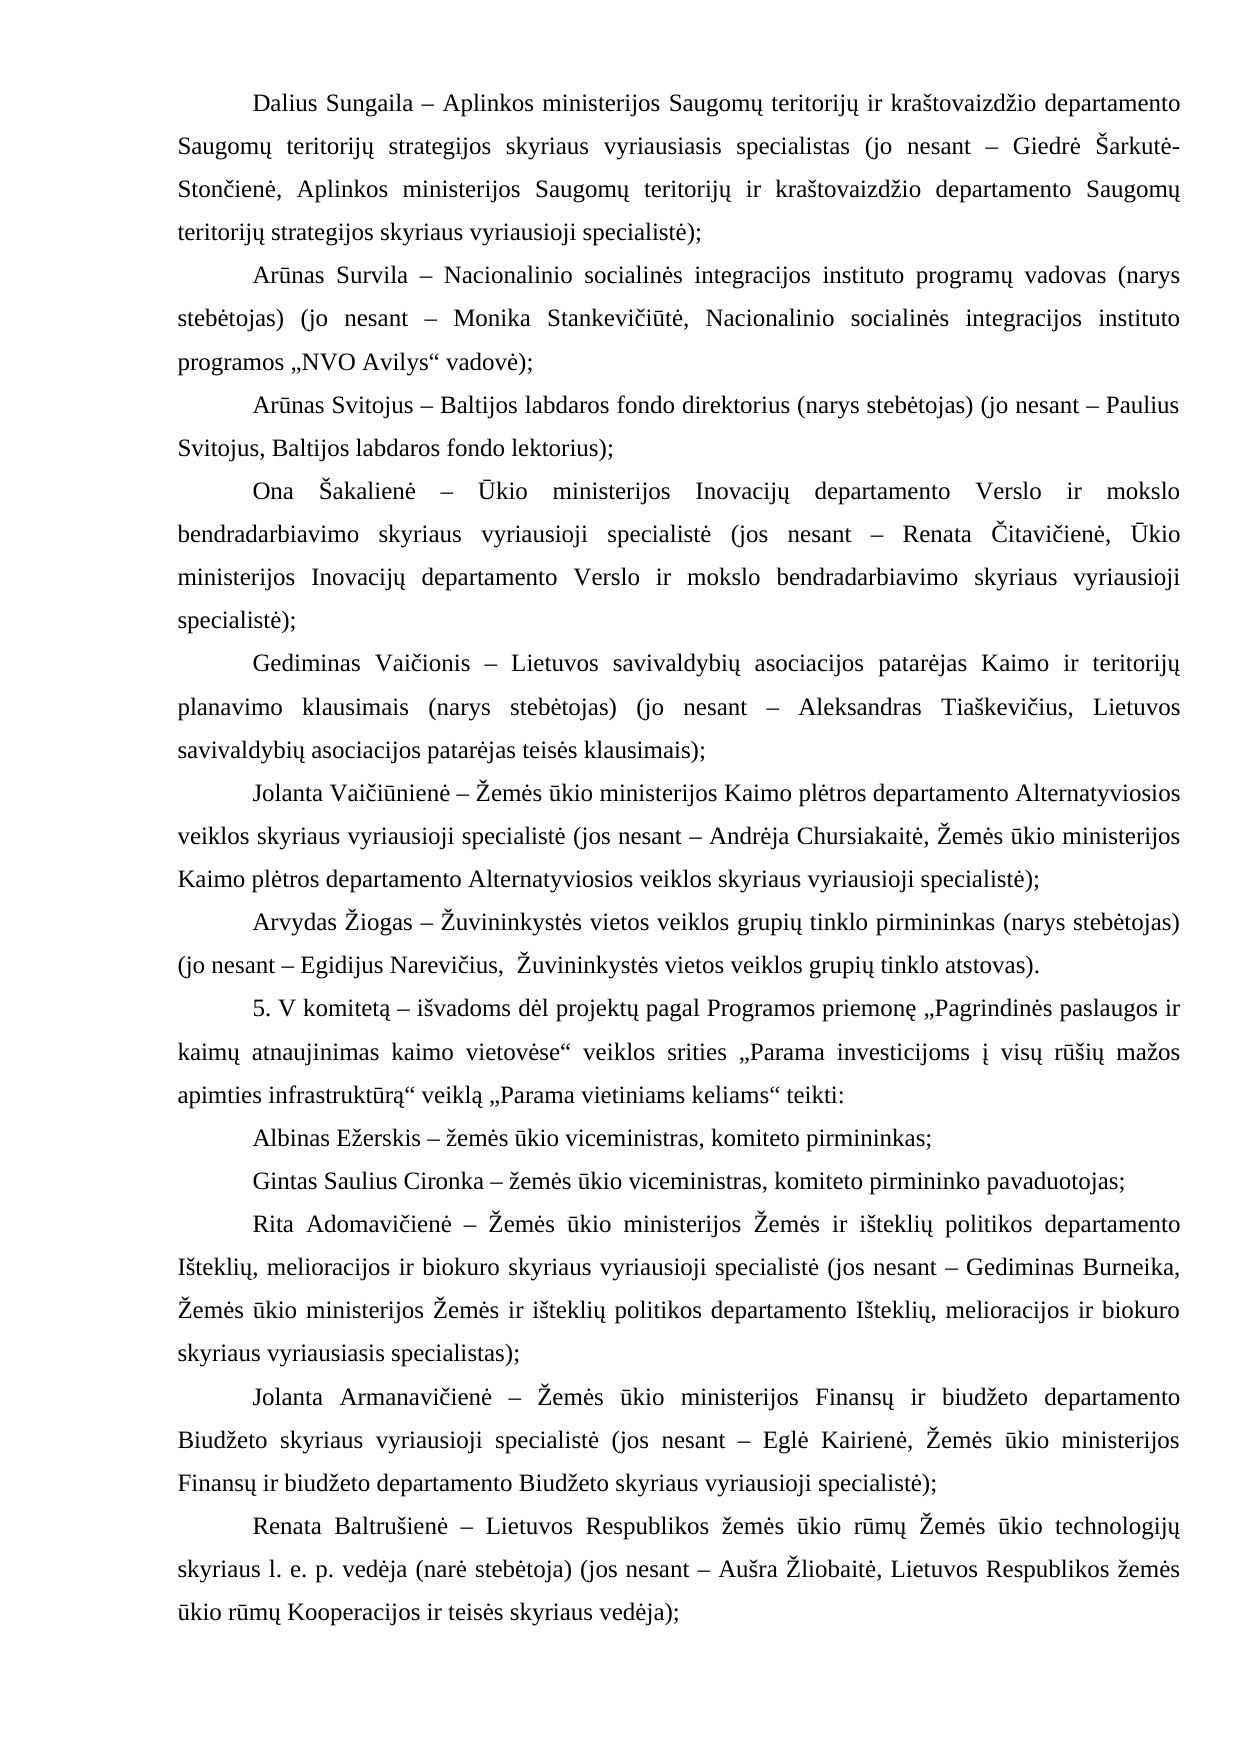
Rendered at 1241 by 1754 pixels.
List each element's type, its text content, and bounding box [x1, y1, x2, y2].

text Jolanta Armanavičienė – Žemės ūkio ministerijos Finansų ir biudžeto departamento Biudžeto skyriaus vyriausioji specialistė (jos nesant – Eglė Kairienė, Žemės ūkio ministerijos Finansų ir biudžeto departamento Biudžeto skyriaus vyriausioji specialistė); [177, 1382, 1181, 1497]
text Gediminas Vaičionis – Lietuvos savivaldybių asociacijos patarėjas Kaimo ir teritorijų planavimo klausimais (narys stebėtojas) (jo nesant – Aleksandras Tiaškevičius, Lietuvos savivaldybių asociacijos patarėjas teisės klausimais); [177, 648, 1181, 763]
text Gintas Saulius Cironka – žemės ūkio viceministras, komiteto pirmininko pavaduotojas; [177, 1166, 1181, 1195]
text Ona Šakalienė – Ūkio ministerijos Inovacijų departamento Verslo ir mokslo bendradarbiavimo skyriaus vyriausioji specialistė (jos nesant – Renata Čitavičienė, Ūkio ministerijos Inovacijų departamento Verslo ir mokslo bendradarbiavimo skyriaus vyriausioji specialistė); [177, 476, 1181, 634]
text Albinas Ežerskis – žemės ūkio viceministras, komiteto pirmininkas; [177, 1123, 1181, 1152]
text Arūnas Svitojus – Baltijos labdaros fondo direktorius (narys stebėtojas) (jo nesant – Paulius Svitojus, Baltijos labdaros fondo lektorius); [177, 390, 1181, 462]
text Dalius Sungaila – Aplinkos ministerijos Saugomų teritorijų ir kraštovaizdžio departamento Saugomų teritorijų strategijos skyriaus vyriausiasis specialistas (jo nesant – Giedrė Šarkutė-Stončienė, Aplinkos ministerijos Saugomų teritorijų ir kraštovaizdžio departamento Saugomų teritorijų strategijos skyriaus vyriausioji specialistė); [177, 88, 1181, 246]
text Rita Adomavičienė – Žemės ūkio ministerijos Žemės ir išteklių politikos departamento Išteklių, melioracijos ir biokuro skyriaus vyriausioji specialistė (jos nesant – Gediminas Burneika, Žemės ūkio ministerijos Žemės ir išteklių politikos departamento Išteklių, melioracijos ir biokuro skyriaus vyriausiasis specialistas); [177, 1209, 1181, 1367]
text 5. V komitetą – išvadoms dėl projektų pagal Programos priemonę „Pagrindinės paslaugos ir kaimų atnaujinimas kaimo vietovėse“ veiklos srities „Parama investicijoms į visų rūšių mažos apimties infrastruktūrą“ veiklą „Parama vietiniams keliams“ teikti: [177, 993, 1181, 1108]
text Renata Baltrušienė – Lietuvos Respublikos žemės ūkio rūmų Žemės ūkio technologijų skyriaus l. e. p. vedėja (narė stebėtoja) (jos nesant – Aušra Žliobaitė, Lietuvos Respublikos žemės ūkio rūmų Kooperacijos ir teisės skyriaus vedėja); [177, 1511, 1181, 1626]
text Arvydas Žiogas – Žuvininkystės vietos veiklos grupių tinklo pirmininkas (narys stebėtojas) (jo nesant – Egidijus Narevičius, Žuvininkystės vietos veiklos grupių tinklo atstovas). [177, 907, 1181, 979]
text Arūnas Survila – Nacionalinio socialinės integracijos instituto programų vadovas (narys stebėtojas) (jo nesant – Monika Stankevičiūtė, Nacionalinio socialinės integracijos instituto programos „NVO Avilys“ vadovė); [177, 260, 1181, 375]
text Jolanta Vaičiūnienė – Žemės ūkio ministerijos Kaimo plėtros departamento Alternatyviosios veiklos skyriaus vyriausioji specialistė (jos nesant – Andrėja Chursiakaitė, Žemės ūkio ministerijos Kaimo plėtros departamento Alternatyviosios veiklos skyriaus vyriausioji specialistė); [177, 778, 1181, 893]
